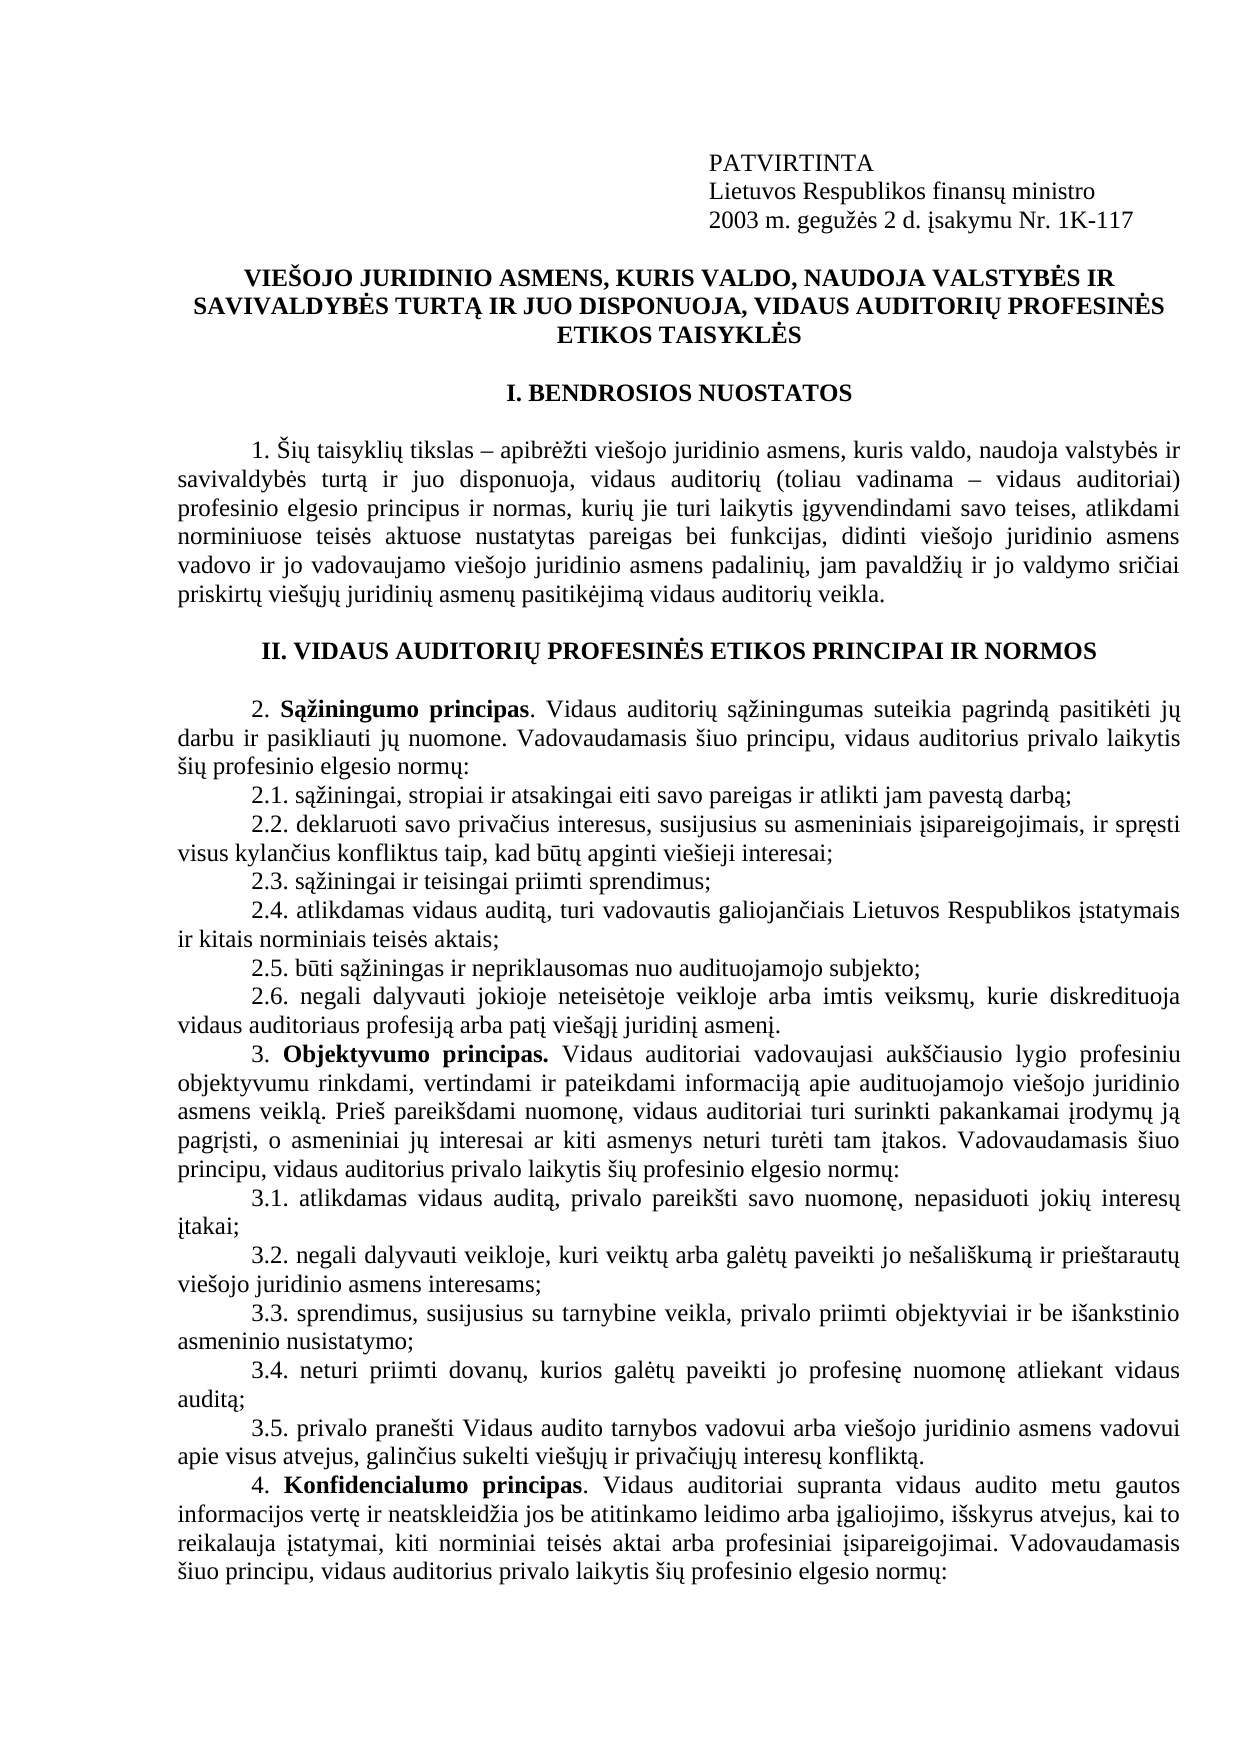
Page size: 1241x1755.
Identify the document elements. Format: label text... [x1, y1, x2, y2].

text 4. Konfidencialumo principas. Vidaus auditoriai supranta vidaus audito metu gautos informacijos vertę ir neatskleidžia jos be atitinkamo leidimo arba įgaliojimo, išskyrus atvejus, kai to reikalauja įstatymai, kiti norminiai teisės aktai arba profesiniai įsipareigojimai. Vadovaudamasis šiuo principu, vidaus auditorius privalo laikytis šių profesinio elgesio normų: [177, 1470, 1181, 1585]
text 2.5. būti sąžiningas ir nepriklausomas nuo audituojamojo subjekto; [177, 953, 1181, 981]
text 1. Šių taisyklių tikslas – apibrėžti viešojo juridinio asmens, kuris valdo, naudoja valstybės ir savivaldybės turtą ir juo disponuoja, vidaus auditorių (toliau vadinama – vidaus auditoriai) profesinio elgesio principus ir normas, kurių jie turi laikytis įgyvendindami savo teises, atlikdami norminiuose teisės aktuose nustatytas pareigas bei funkcijas, didinti viešojo juridinio asmens vadovo ir jo vadovaujamo viešojo juridinio asmens padalinių, jam pavaldžių ir jo valdymo sričiai priskirtų viešųjų juridinių asmenų pasitikėjimą vidaus auditorių veikla. [177, 435, 1181, 608]
text 2. Sąžiningumo principas. Vidaus auditorių sąžiningumas suteikia pagrindą pasitikėti jų darbu ir pasikliauti jų nuomone. Vadovaudamasis šiuo principu, vidaus auditorius privalo laikytis šių profesinio elgesio normų: [177, 694, 1181, 780]
text 2.6. negali dalyvauti jokioje neteisėtoje veikloje arba imtis veiksmų, kurie diskredituoja vidaus auditoriaus profesiją arba patį viešąjį juridinį asmenį. [177, 981, 1181, 1039]
text 3.5. privalo pranešti Vidaus audito tarnybos vadovui arba viešojo juridinio asmens vadovui apie visus atvejus, galinčius sukelti viešųjų ir privačiųjų interesų konfliktą. [177, 1413, 1181, 1470]
text 3.4. neturi priimti dovanų, kurios galėtų paveikti jo profesinę nuomonę atliekant vidaus auditą; [177, 1355, 1181, 1413]
text 3. Objektyvumo principas. Vidaus auditoriai vadovaujasi aukščiausio lygio profesiniu objektyvumu rinkdami, vertindami ir pateikdami informaciją apie audituojamojo viešojo juridinio asmens veiklą. Prieš pareikšdami nuomonę, vidaus auditoriai turi surinkti pakankamai įrodymų ją pagrįsti, o asmeniniai jų interesai ar kiti asmenys neturi turėti tam įtakos. Vadovaudamasis šiuo principu, vidaus auditorius privalo laikytis šių profesinio elgesio normų: [177, 1039, 1181, 1183]
text 3.3. sprendimus, susijusius su tarnybine veikla, privalo priimti objektyviai ir be išankstinio asmeninio nusistatymo; [177, 1298, 1181, 1355]
text Lietuvos Respublikos finansų ministro [177, 176, 1181, 205]
text viešojo juridinio asmens, kuris valdo, naudoja valstybės ir savivaldybės turtą ir juo disponuoja, Vidaus auditorių profesinės etikos taisyklės [177, 263, 1181, 349]
text 2003 m. gegužės 2 d. įsakymu Nr. 1K-117 [177, 205, 1181, 234]
text 3.1. atlikdamas vidaus auditą, privalo pareikšti savo nuomonę, nepasiduoti jokių interesų įtakai; [177, 1183, 1181, 1240]
text PATVIRTINTA [177, 148, 1181, 176]
text 2.2. deklaruoti savo privačius interesus, susijusius su asmeniniais įsipareigojimais, ir spręsti visus kylančius konfliktus taip, kad būtų apginti viešieji interesai; [177, 809, 1181, 866]
text 2.3. sąžiningai ir teisingai priimti sprendimus; [177, 866, 1181, 895]
text 2.4. atlikdamas vidaus auditą, turi vadovautis galiojančiais Lietuvos Respublikos įstatymais ir kitais norminiais teisės aktais; [177, 895, 1181, 953]
text 3.2. negali dalyvauti veikloje, kuri veiktų arba galėtų paveikti jo nešališkumą ir prieštarautų viešojo juridinio asmens interesams; [177, 1240, 1181, 1298]
text I. BENDROSIOS NUOSTATOS [177, 378, 1181, 406]
text II. Vidaus auditorių profesinĖs eTikos principai ir normos [177, 636, 1181, 665]
text 2.1. sąžiningai, stropiai ir atsakingai eiti savo pareigas ir atlikti jam pavestą darbą; [177, 780, 1181, 809]
